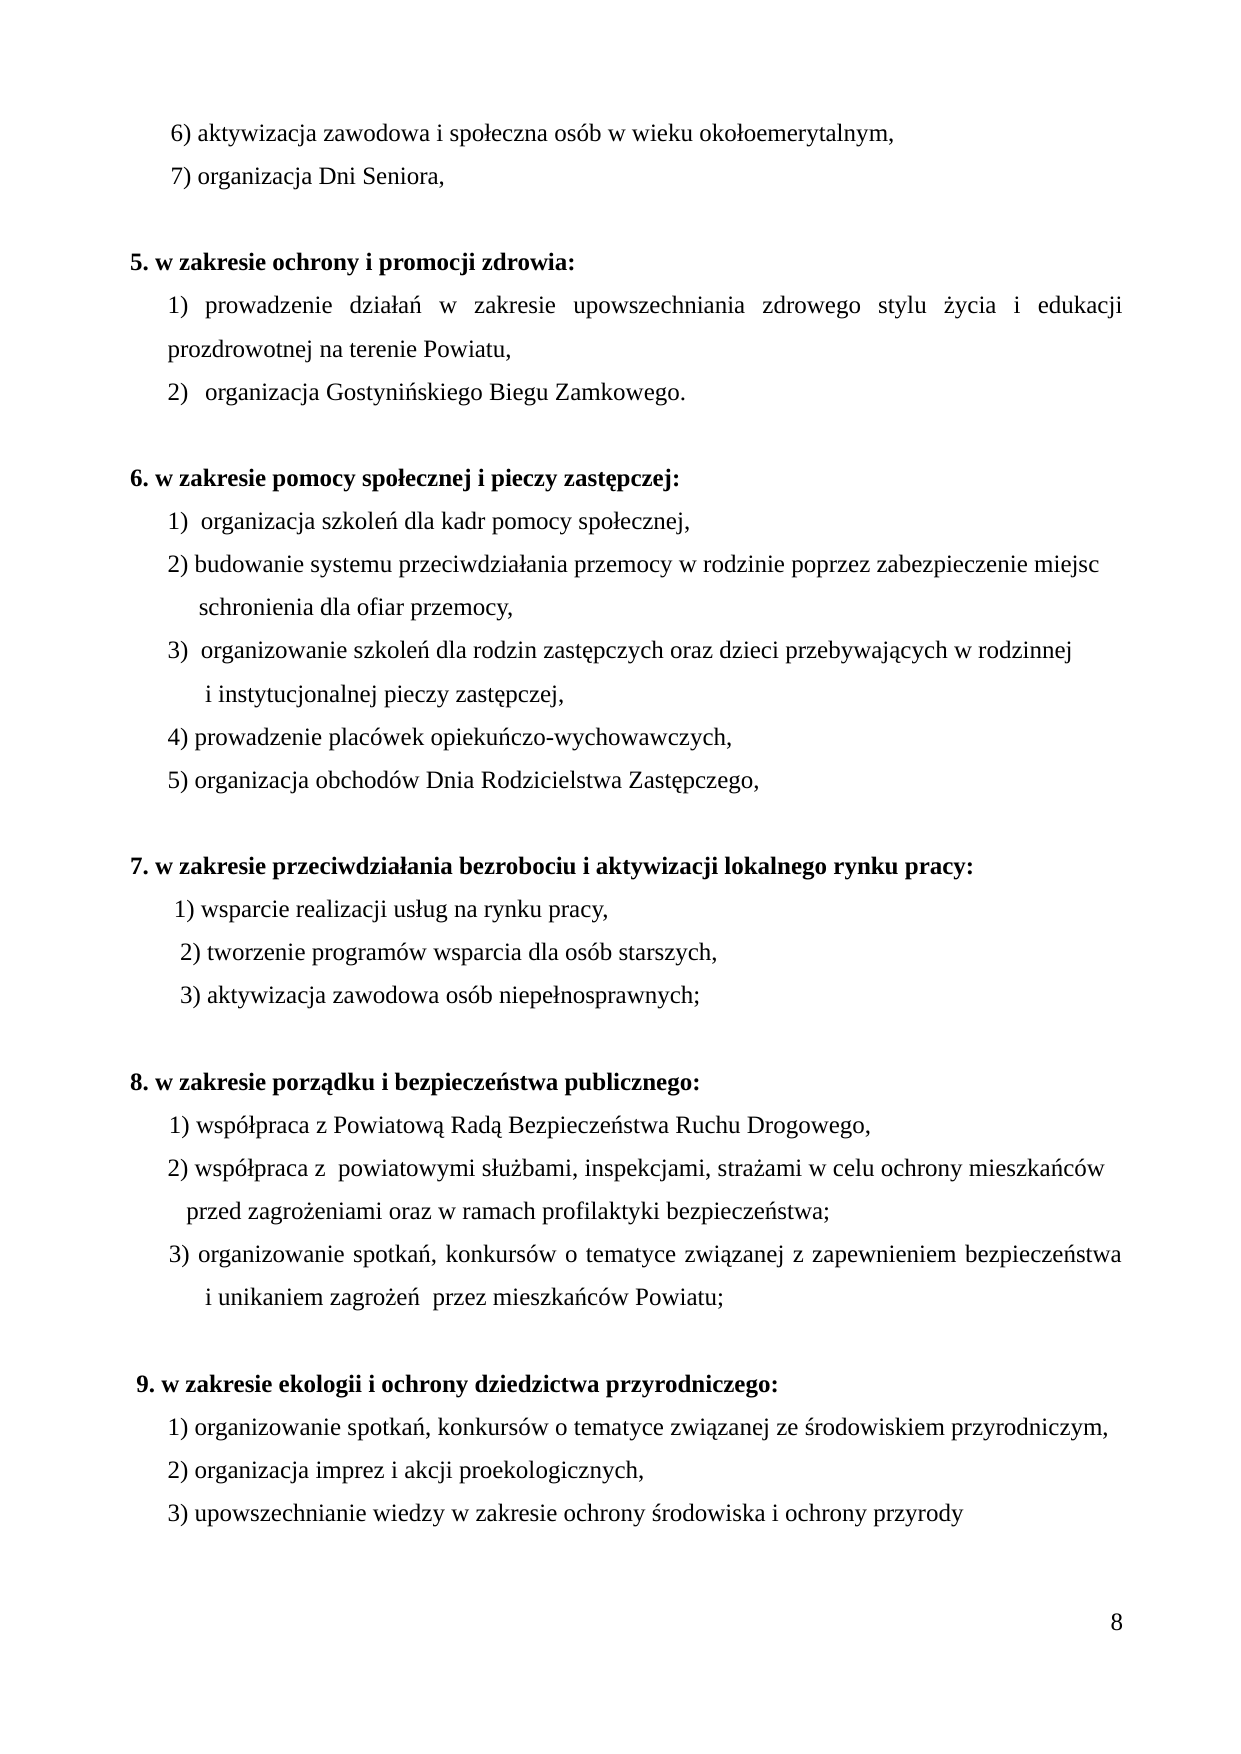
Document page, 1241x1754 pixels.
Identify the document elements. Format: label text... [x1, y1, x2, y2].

text 7) organizacja Dni Seniora, [170, 161, 1123, 190]
text 1) wsparcie realizacji usług na rynku pracy, [130, 894, 1123, 923]
text 8. w zakresie porządku i bezpieczeństwa publicznego: 1) współpraca z Powiatową Radą Bezpieczeństwa Ruchu Drogowego, 2) współpraca z powiatowymi służbami, inspekcjami, strażami w celu ochrony mieszkańców przed zagrożeniami oraz w ramach profilaktyki bezpieczeństwa; [130, 1067, 1123, 1225]
text 5. w zakresie ochrony i promocji zdrowia: [130, 247, 1123, 276]
list 4) prowadzenie placówek opiekuńczo-wychowawczych, [130, 722, 1123, 751]
text 9. w zakresie ekologii i ochrony dziedzictwa przyrodniczego: [130, 1369, 1123, 1397]
list 1) organizacja szkoleń dla kadr pomocy społecznej, [130, 506, 1123, 535]
text 2) organizacja imprez i akcji proekologicznych, [130, 1455, 1123, 1484]
text 6. w zakresie pomocy społecznej i pieczy zastępczej: [130, 463, 1123, 492]
list organizacja Gostynińskiego Biegu Zamkowego. [167, 377, 1123, 406]
text 1) organizowanie spotkań, konkursów o tematyce związanej ze środowiskiem przyrodniczym, [130, 1412, 1123, 1441]
list 2) budowanie systemu przeciwdziałania przemocy w rodzinie poprzez zabezpieczenie miejsc schronienia dla ofiar przemocy, 3) organizowanie szkoleń dla rodzin zastępczych oraz dzieci przebywających w rodzinnej i instytucjonalnej pieczy zastępczej, [130, 549, 1123, 707]
text 7. w zakresie przeciwdziałania bezrobociu i aktywizacji lokalnego rynku pracy: [130, 851, 1123, 880]
text 2) tworzenie programów wsparcia dla osób starszych, 3) aktywizacja zawodowa osób niepełnosprawnych; [130, 937, 1123, 1009]
text 6) aktywizacja zawodowa i społeczna osób w wieku okołoemerytalnym, [170, 118, 1123, 147]
list prowadzenie działań w zakresie upowszechniania zdrowego stylu życia i edukacji prozdrowotnej na terenie Powiatu, [167, 291, 1123, 362]
text 3) upowszechnianie wiedzy w zakresie ochrony środowiska i ochrony przyrody [130, 1498, 1123, 1527]
list 5) organizacja obchodów Dnia Rodzicielstwa Zastępczego, [130, 765, 1123, 794]
text 3) organizowanie spotkań, konkursów o tematyce związanej z zapewnieniem bezpieczeństwa i unikaniem zagrożeń przez mieszkańców Powiatu; [130, 1239, 1123, 1311]
